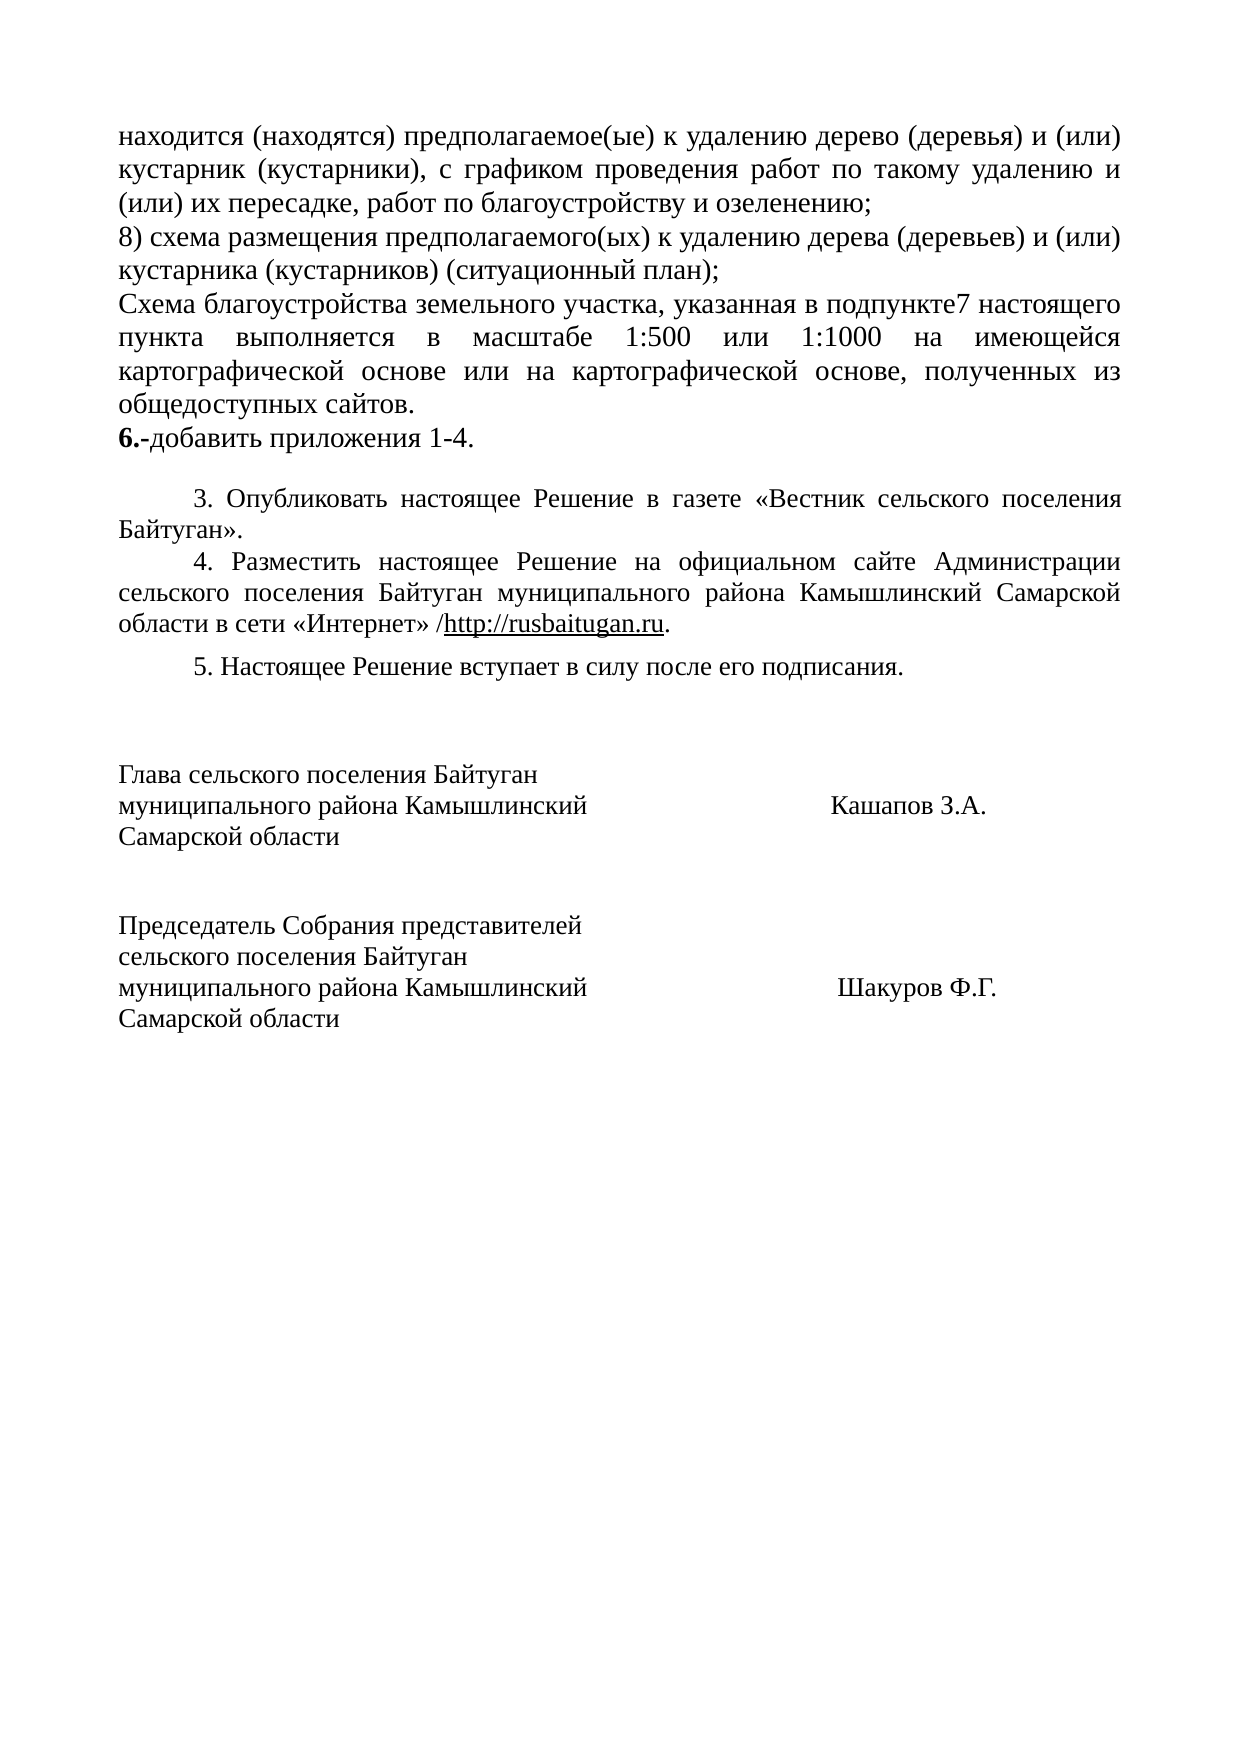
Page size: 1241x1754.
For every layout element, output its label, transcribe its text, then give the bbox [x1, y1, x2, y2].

text Схема благоустройства земельного участка, указанная в подпункте7 настоящего пункта выполняется в масштабе 1:500 или 1:1000 на имеющейся картографической основе или на картографической основе, полученных из общедоступных сайтов. [118, 286, 1122, 420]
text Глава сельского поселения Байтуган [118, 758, 1122, 789]
text 6.-добавить приложения 1-4. [118, 420, 1122, 453]
text Председатель Собрания представителей [118, 909, 1122, 940]
text 4. Разместить настоящее Решение на официальном сайте Администрации сельского поселения Байтуган муниципального района Камышлинский Самарской области в сети «Интернет» /http://rusbaitugan.ru. [118, 544, 1122, 638]
text находится (находятся) предполагаемое(ые) к удалению дерево (деревья) и (или) кустарник (кустарники), с графиком проведения работ по такому удалению и (или) их пересадке, работ по благоустройству и озеленению; [118, 118, 1122, 219]
text 5. Настоящее Решение вступает в силу после его подписания. [118, 650, 1122, 682]
text 8) схема размещения предполагаемого(ых) к удалению дерева (деревьев) и (или) кустарника (кустарников) (ситуационный план); [118, 219, 1122, 286]
text Самарской области [118, 820, 1122, 852]
text сельского поселения Байтуган [118, 940, 1122, 971]
text муниципального района Камышлинский Кашапов З.А. [118, 789, 1122, 820]
text Самарской области [118, 1002, 1122, 1034]
text 3. Опубликовать настоящее Решение в газете «Вестник сельского поселения Байтуган». [118, 482, 1122, 544]
text муниципального района Камышлинский Шакуров Ф.Г. [118, 971, 1122, 1002]
